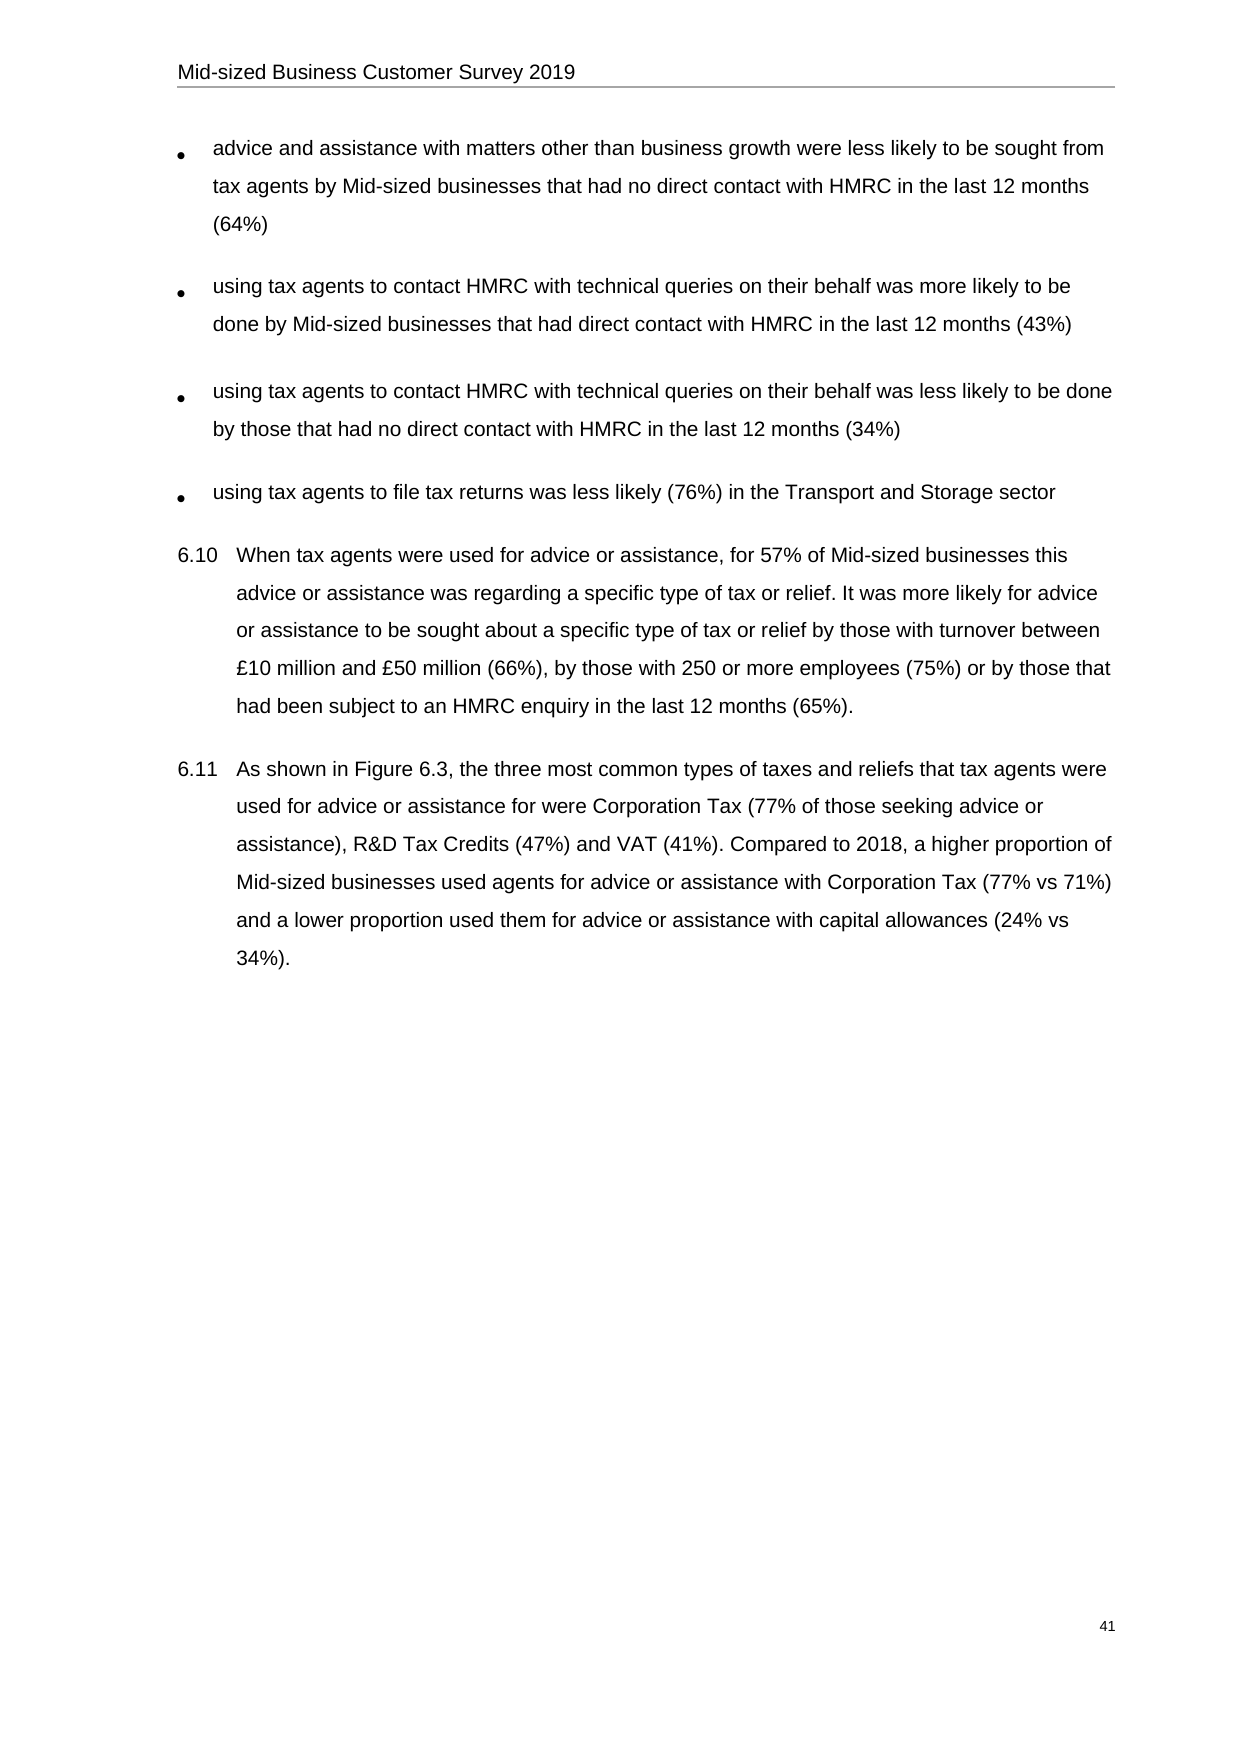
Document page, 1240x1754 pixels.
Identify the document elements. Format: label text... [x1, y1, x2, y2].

list using tax agents to file tax returns was less likely (76%) in the Transport and Storage sector [177, 479, 1115, 511]
list using tax agents to contact HMRC with technical queries on their behalf was less likely to be done by those that had no direct contact with HMRC in the last 12 months (34%) [177, 379, 1115, 448]
list using tax agents to contact HMRC with technical queries on their behalf was more likely to be done by Mid-sized businesses that had direct contact with HMRC in the last 12 months (43%) [177, 274, 1115, 344]
list When tax agents were used for advice or assistance, for 57% of Mid-sized businesses this advice or assistance was regarding a specific type of tax or relief. It was more likely for advice or assistance to be sought about a specific type of tax or relief by those with turnover between £10 million and £50 million (66%), by those with 250 or more employees (75%) or by those that had been subject to an HMRC enquiry in the last 12 months (65%). [177, 542, 1115, 725]
list advice and assistance with matters other than business growth were less likely to be sought from tax agents by Mid-sized businesses that had no direct contact with HMRC in the last 12 months (64%) [177, 136, 1115, 243]
list As shown in Figure 6.3, the three most common types of taxes and reliefs that tax agents were used for advice or assistance for were Corporation Tax (77% of those seeking advice or assistance), R&D Tax Credits (47%) and VAT (41%). Compared to 2018, a higher proportion of Mid-sized businesses used agents for advice or assistance with Corporation Tax (77% vs 71%) and a lower proportion used them for advice or assistance with capital allowances (24% vs 34%). [177, 757, 1115, 977]
